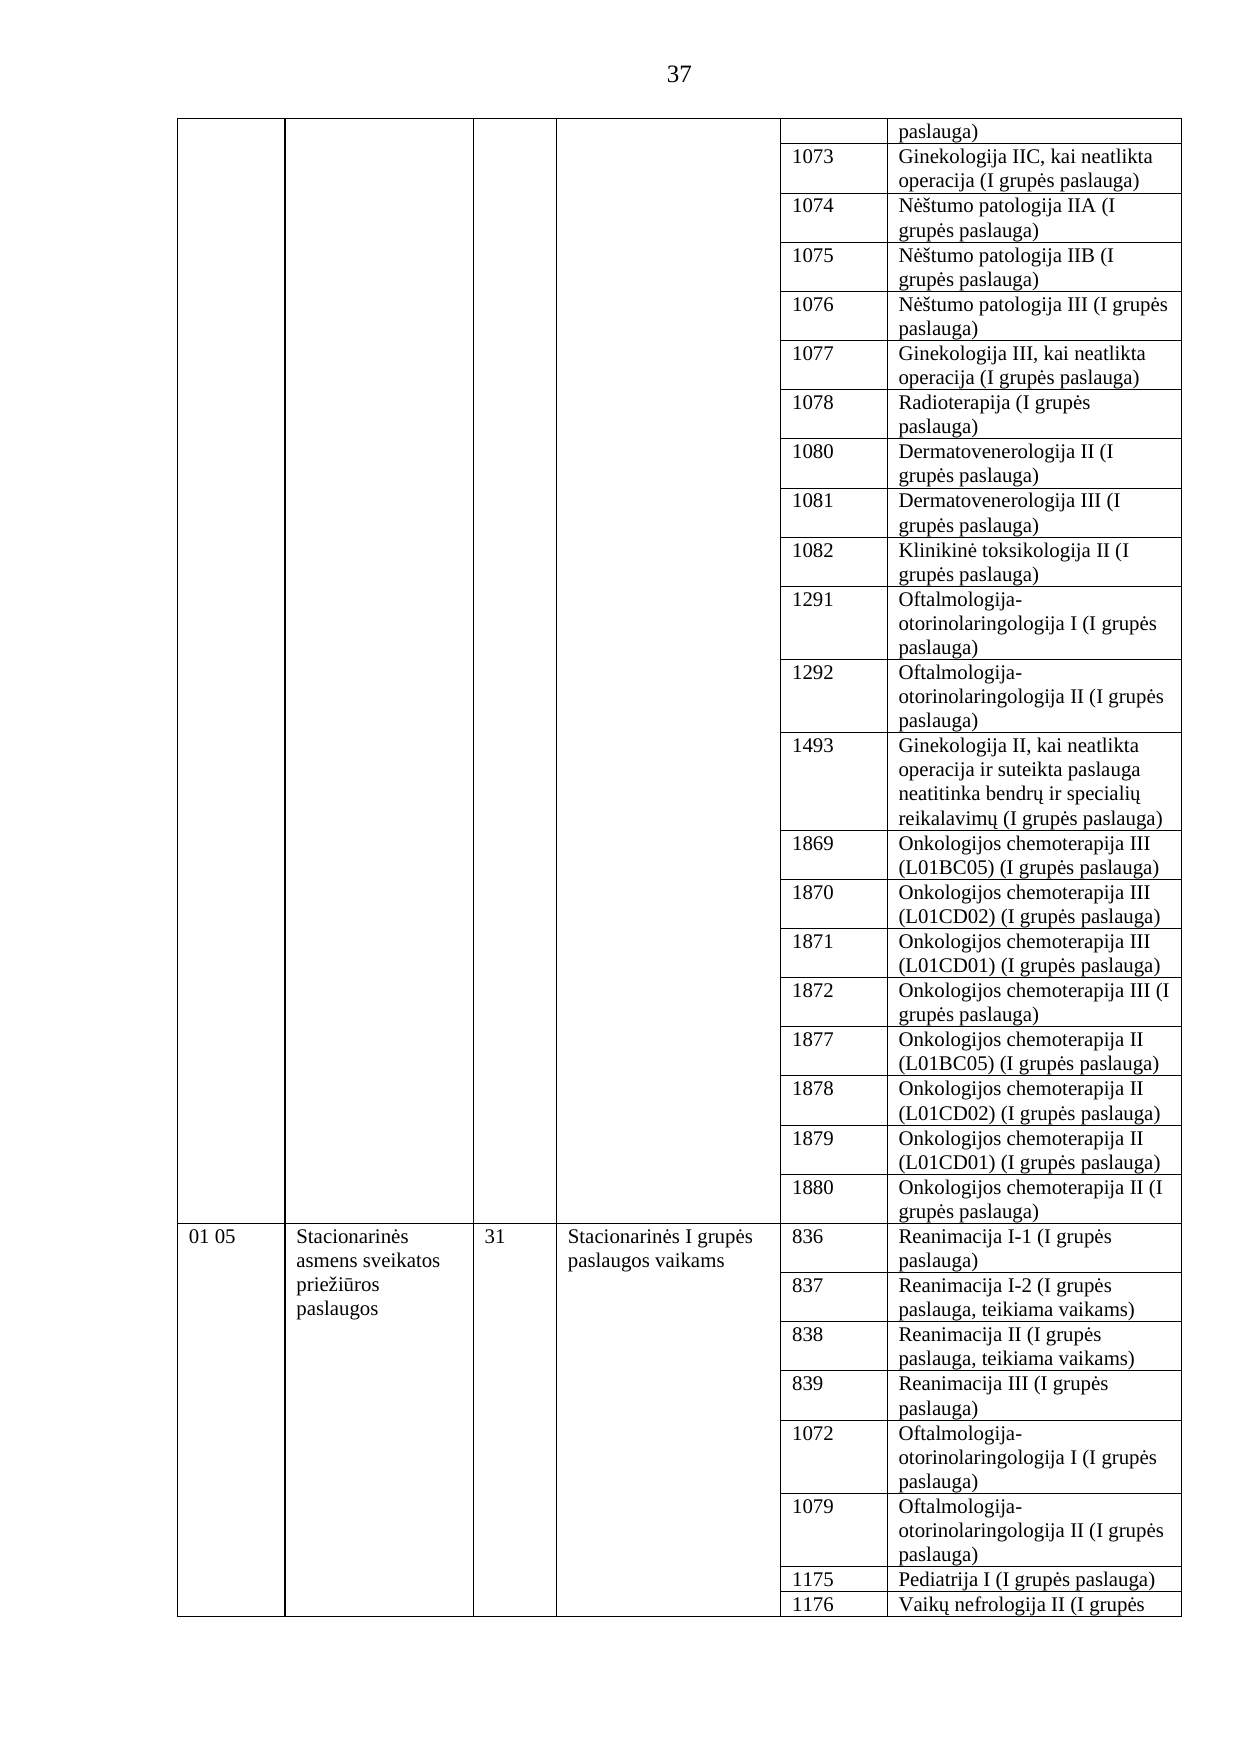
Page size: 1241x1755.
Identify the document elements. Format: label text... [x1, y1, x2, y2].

table_cell 1077 [781, 341, 887, 389]
table_cell 1870 [781, 880, 887, 928]
table_cell paslauga) [888, 119, 1181, 143]
table_cell [286, 119, 473, 1223]
table_cell Onkologijos chemoterapija III (I grupės paslauga) [888, 978, 1181, 1026]
table_cell 1291 [781, 587, 887, 659]
table_cell Nėštumo patologija III (I grupės paslauga) [888, 292, 1181, 340]
table_cell 1872 [781, 978, 887, 1026]
table_cell 1175 [781, 1567, 887, 1591]
table_cell Onkologijos chemoterapija III (L01CD01) (I grupės paslauga) [888, 929, 1181, 977]
table_cell Oftalmologija-otorinolaringologija I (I grupės paslauga) [888, 1421, 1181, 1493]
table_cell 1082 [781, 538, 887, 586]
table_cell Onkologijos chemoterapija II (L01BC05) (I grupės paslauga) [888, 1027, 1181, 1075]
table_cell Klinikinė toksikologija II (I grupės paslauga) [888, 538, 1181, 586]
table_cell Stacionarinės asmens sveikatos priežiūros paslaugos [286, 1224, 473, 1616]
table_cell 1292 [781, 660, 887, 732]
table_cell Onkologijos chemoterapija III (L01BC05) (I grupės paslauga) [888, 831, 1181, 879]
table_cell Reanimacija III (I grupės paslauga) [888, 1371, 1181, 1419]
table_cell 1074 [781, 194, 887, 242]
table_cell 1072 [781, 1421, 887, 1493]
table_cell 1871 [781, 929, 887, 977]
table_cell 837 [781, 1273, 887, 1321]
table_cell 1880 [781, 1175, 887, 1223]
table_cell Pediatrija I (I grupės paslauga) [888, 1567, 1181, 1591]
table_cell 1076 [781, 292, 887, 340]
table_cell Ginekologija III, kai neatlikta operacija (I grupės paslauga) [888, 341, 1181, 389]
table_cell Reanimacija I-1 (I grupės paslauga) [888, 1224, 1181, 1272]
table_cell Reanimacija II (I grupės paslauga, teikiama vaikams) [888, 1322, 1181, 1370]
table_cell 1877 [781, 1027, 887, 1075]
table_cell 1078 [781, 390, 887, 438]
table_cell Dermatovenerologija II (I grupės paslauga) [888, 439, 1181, 487]
table_cell Onkologijos chemoterapija II (I grupės paslauga) [888, 1175, 1181, 1223]
table_cell 1075 [781, 243, 887, 291]
table_cell 1081 [781, 489, 887, 537]
table_cell [781, 119, 887, 143]
table_cell 839 [781, 1371, 887, 1419]
table_cell Dermatovenerologija III (I grupės paslauga) [888, 489, 1181, 537]
table_cell Nėštumo patologija IIA (I grupės paslauga) [888, 194, 1181, 242]
table_cell 1079 [781, 1494, 887, 1566]
table_cell Radioterapija (I grupės paslauga) [888, 390, 1181, 438]
table_cell Reanimacija I-2 (I grupės paslauga, teikiama vaikams) [888, 1273, 1181, 1321]
table_cell 1073 [781, 144, 887, 192]
table_cell 838 [781, 1322, 887, 1370]
table_cell Onkologijos chemoterapija II (L01CD01) (I grupės paslauga) [888, 1126, 1181, 1174]
table_cell [474, 119, 556, 1223]
table_cell 836 [781, 1224, 887, 1272]
table_cell 31 [474, 1224, 556, 1616]
table_cell 1176 [781, 1592, 887, 1616]
table_cell Ginekologija IIC, kai neatlikta operacija (I grupės paslauga) [888, 144, 1181, 192]
table_cell 1869 [781, 831, 887, 879]
table_cell [178, 119, 284, 1223]
table_cell [557, 119, 780, 1223]
table_cell Vaikų nefrologija II (I grupės [888, 1592, 1181, 1616]
table_cell 1080 [781, 439, 887, 487]
table_cell Onkologijos chemoterapija III (L01CD02) (I grupės paslauga) [888, 880, 1181, 928]
table_cell 1879 [781, 1126, 887, 1174]
table_cell Oftalmologija-otorinolaringologija II (I grupės paslauga) [888, 660, 1181, 732]
table_cell 1493 [781, 733, 887, 829]
table_cell Stacionarinės I grupės paslaugos vaikams [557, 1224, 780, 1616]
table_cell Ginekologija II, kai neatlikta operacija ir suteikta paslauga neatitinka bendrų ir specialių reikalavimų (I grupės paslauga) [888, 733, 1181, 829]
table_cell Oftalmologija-otorinolaringologija II (I grupės paslauga) [888, 1494, 1181, 1566]
table_cell Nėštumo patologija IIB (I grupės paslauga) [888, 243, 1181, 291]
table_cell Oftalmologija-otorinolaringologija I (I grupės paslauga) [888, 587, 1181, 659]
table_cell Onkologijos chemoterapija II (L01CD02) (I grupės paslauga) [888, 1076, 1181, 1124]
table_cell 01 05 [178, 1224, 284, 1616]
table_cell 1878 [781, 1076, 887, 1124]
